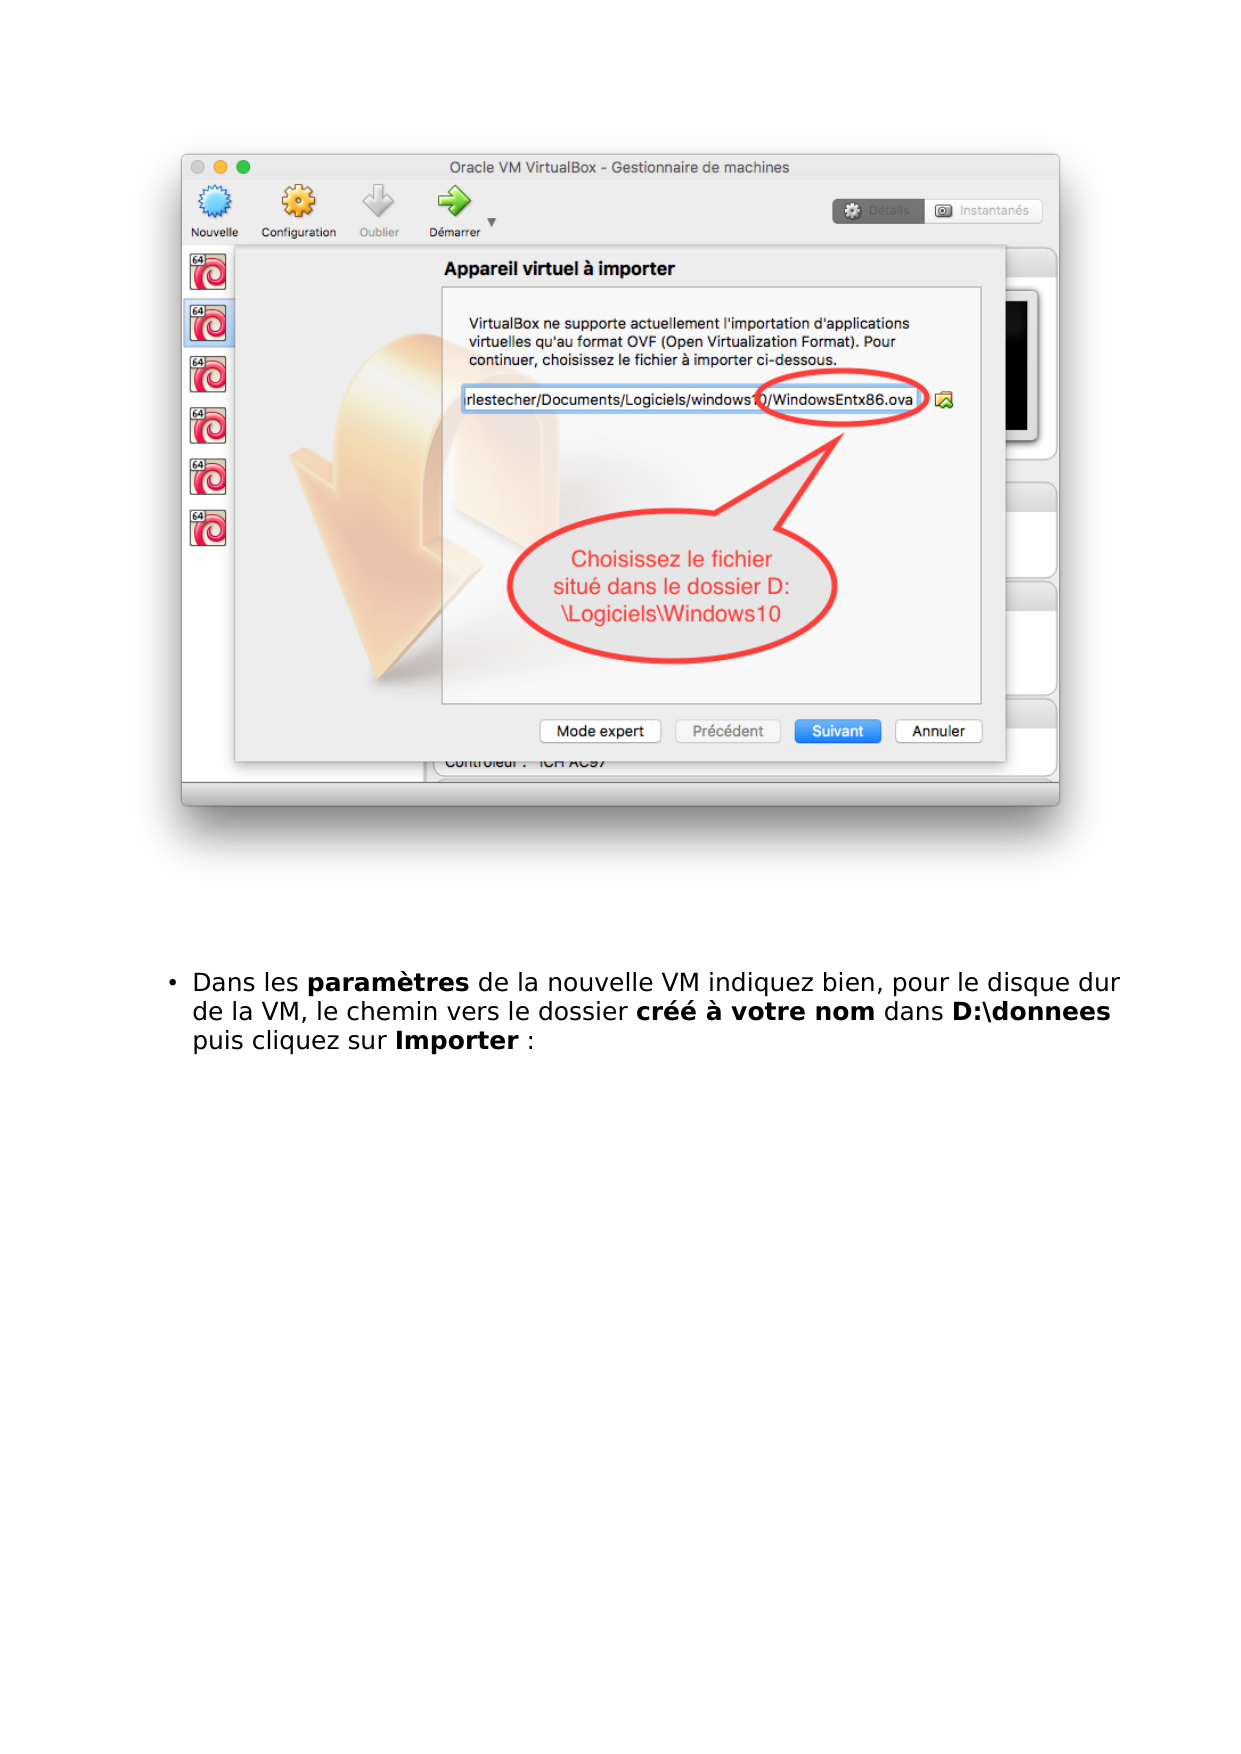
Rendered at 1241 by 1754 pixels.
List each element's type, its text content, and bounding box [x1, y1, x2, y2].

picture [118, 118, 1123, 897]
list Dans les paramètres de la nouvelle VM indiquez bien, pour le disque dur de la VM, le chemin vers le dossier créé à votre nom dans D:\donnees puis cliquez sur Importer : [177, 968, 1122, 1055]
